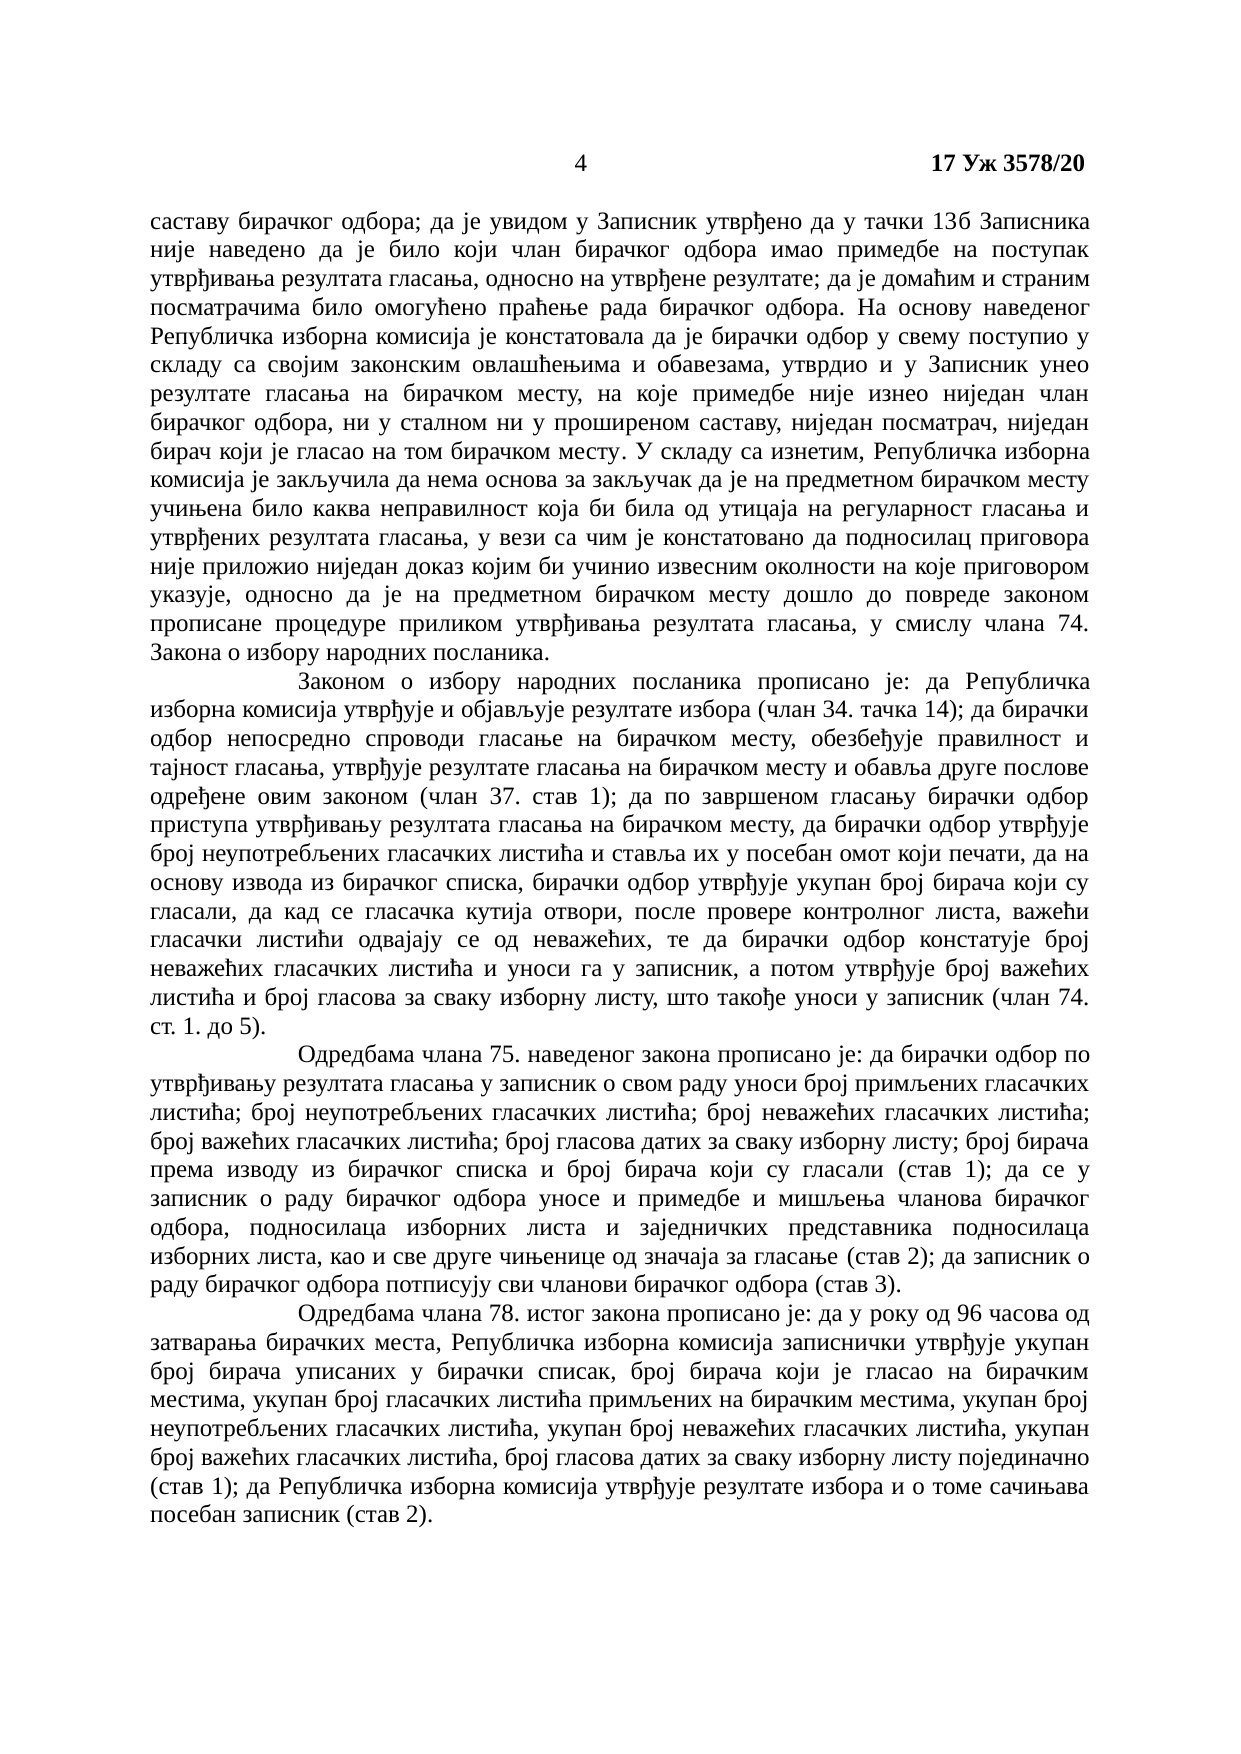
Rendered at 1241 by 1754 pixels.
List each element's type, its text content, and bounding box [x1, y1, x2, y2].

text Одредбама члана 75. наведеног закона прописано је: да бирачки одбор по утврђивању резултата гласања у записник о свом раду уноси број примљених гласачких листића; број неупотребљених гласачких листића; број неважећих гласачких листића; број важећих гласачких листића; број гласова датих за сваку изборну листу; број бирача према изводу из бирачког списка и број бирача који су гласали (став 1); да се у записник о раду бирачког одбора уносе и примедбе и мишљења чланова бирачког одбора, подносилаца изборних листа и заједничких представника подносилаца изборних листа, као и све друге чињенице од значаја за гласање (став 2); да записник о раду бирачког одбора потписују сви чланови бирачког одбора (став 3). [150, 1039, 1090, 1298]
text Законом о избору народних посланика прописано је: да Републичка изборна комисија утврђује и објављује резултате избора (члан 34. тачка 14); да бирачки одбор непосредно спроводи гласање на бирачком месту, обезбеђује правилност и тајност гласања, утврђује резултате гласања на бирачком месту и обавља друге послове одређене овим законом (члан 37. став 1); да по завршеном гласању бирачки одбор приступа утврђивању резултата гласања на бирачком месту, да бирачки одбор утврђује број неупотребљених гласачких листића и ставља их у посебан омот који печати, да на основу извода из бирачког списка, бирачки одбор утврђује укупан број бирача који су гласали, да кад се гласачка кутија отвори, после провере контролног листа, важећи гласачки листићи одвајају се од неважећих, те да бирачки одбор констатује број неважећих гласачких листића и уноси га у записник, а потом утврђује број важећих листића и број гласова за сваку изборну листу, што такође уноси у записник (члан 74. ст. 1. до 5). [150, 666, 1090, 1039]
text саставу бирачког одбора; да је увидом у Записник утврђено да у тачки 13б Записника није наведено да је било који члан бирачког одбора имао примедбе на поступак утврђивања резултата гласања, односно на утврђене резултате; да је домаћим и страним посматрачима било омогућено праћење рада бирачког одбора. На основу наведеног Републичка изборна комисија је констатовала да је бирачки одбор у свему поступио у складу са својим законским овлашћењима и обавезама, утврдио и у Записник унео резултате гласања на бирачком месту, на које примедбе није изнео ниједан члан бирачког одбора, ни у сталном ни у проширеном саставу, ниједан посматрач, ниједан бирач који је гласао на том бирачком месту. У складу са изнетим, Републичка изборна комисија је закључила да нема основа за закључак да је на предметном бирачком месту учињена било каква неправилност која би била од утицаја на регуларност гласања и утврђених резултата гласања, у вези са чим је констатовано да подносилац приговора није приложио ниједан доказ којим би учинио извесним околности на које приговором указује, односно да је на предметном бирачком месту дошло до повреде законом прописане процедуре приликом утврђивања резултата гласања, у смислу члана 74. Закона о избору народних посланика. [150, 206, 1090, 666]
text Одредбама члана 78. истог закона прописано је: да у року од 96 часова од затварања бирачких места, Републичка изборна комисија записнички утврђује укупан број бирача уписаних у бирачки списак, број бирача који је гласао на бирачким местима, укупан број гласачких листића примљених на бирачким местима, укупан број неупотребљених гласачких листића, укупан број неважећих гласачких листића, укупан број важећих гласачких листића, број гласова датих за сваку изборну листу појединачно (став 1); да Републичка изборна комисија утврђује резултате избора и о томе сачињава посебан записник (став 2). [150, 1298, 1090, 1528]
